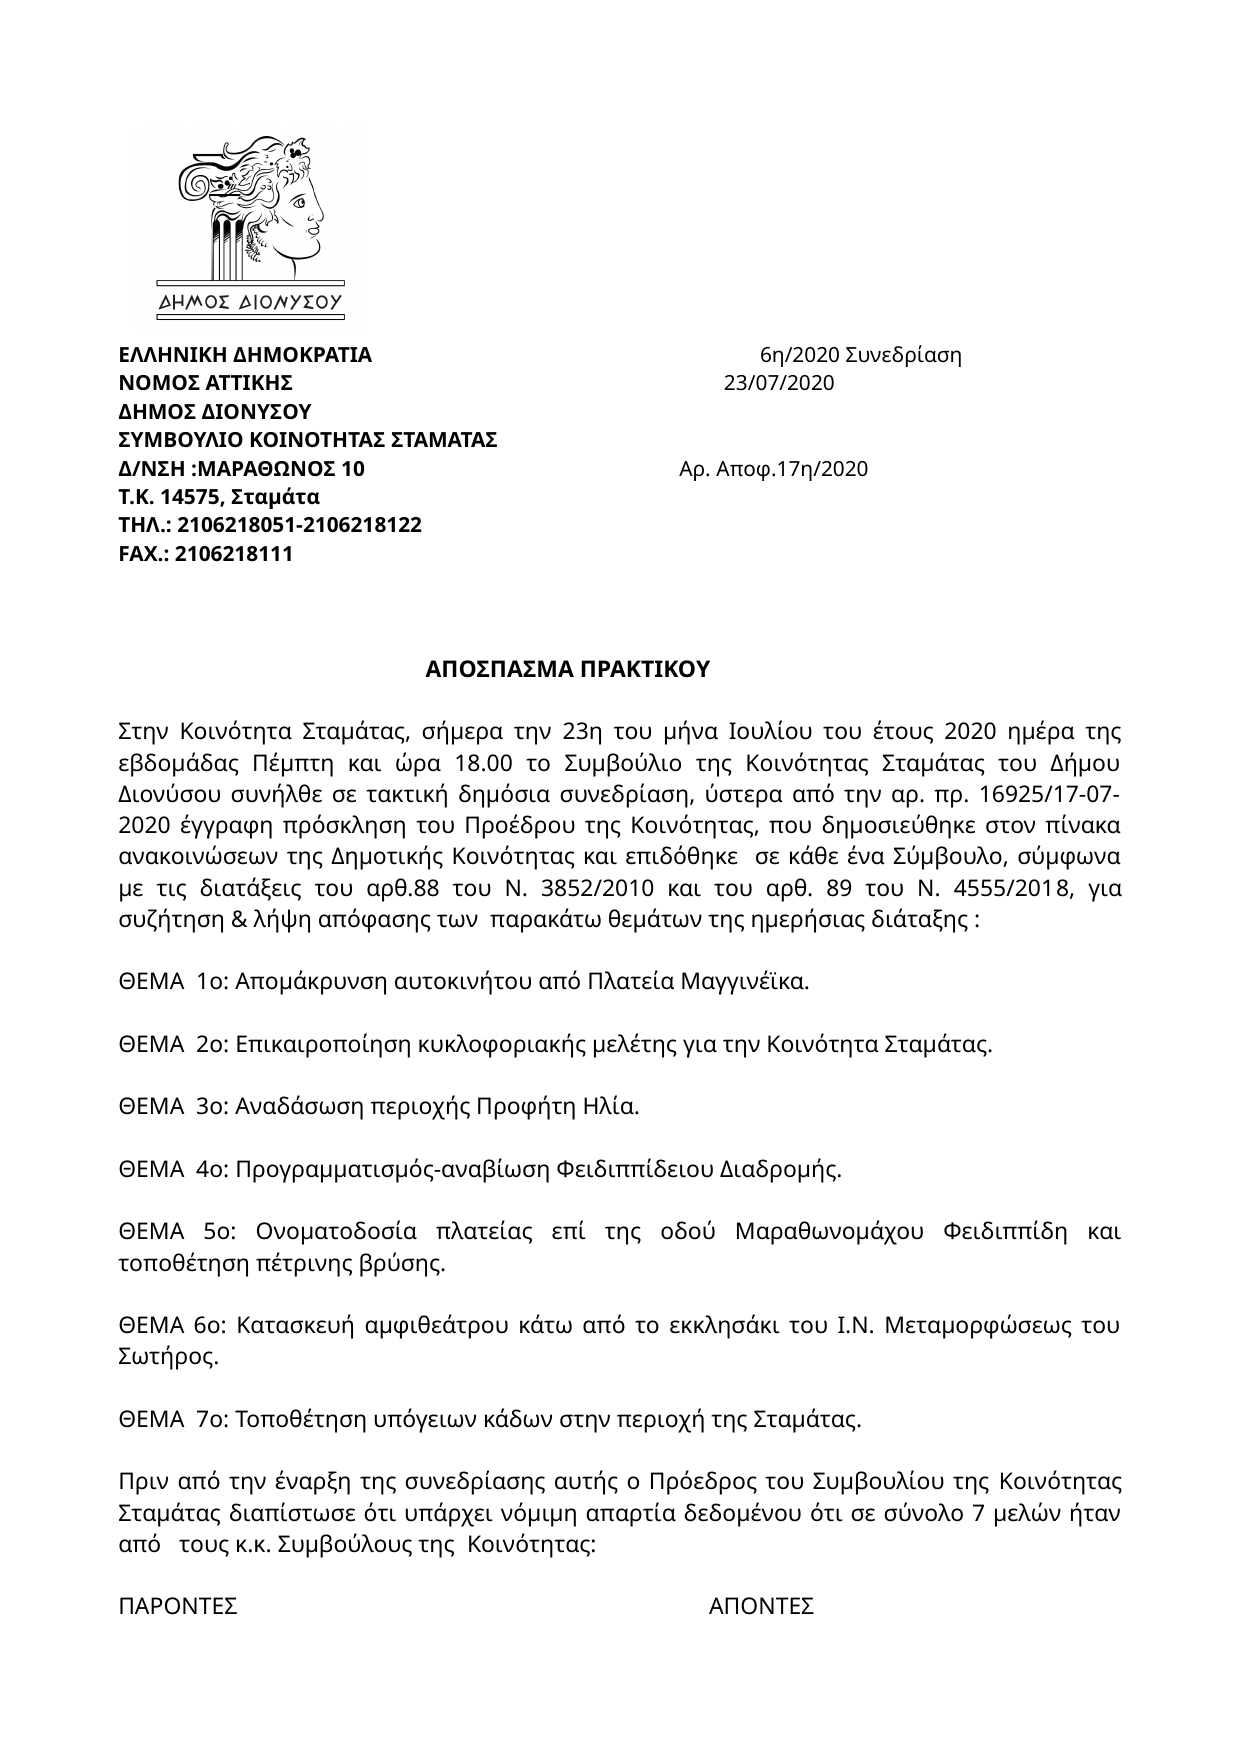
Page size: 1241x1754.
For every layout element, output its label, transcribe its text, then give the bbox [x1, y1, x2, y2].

text ΕΛΛΗΝΙΚΗ ΔΗΜΟΚΡΑΤΙΑ 6η/2020 Συνεδρίαση [118, 340, 1122, 368]
text ΤΗΛ.: 2106218051-2106218122 [118, 511, 1122, 539]
text Δ/ΝΣΗ :ΜΑΡΑΘΩΝΟΣ 10 Αρ. Αποφ.17η/2020 [118, 454, 1122, 482]
text ΘΕΜΑ 1ο: Απομάκρυνση αυτοκινήτου από Πλατεία Μαγγινέϊκα. [118, 965, 1122, 997]
text ΣΥΜΒΟΥΛΙΟ KOINOTHTAΣ ΣΤΑΜΑΤΑΣ [118, 425, 1122, 454]
text ΝΟΜΟΣ ΑΤΤΙΚΗΣ 23/07/2020 [118, 368, 1122, 397]
text ΘΕΜΑ 6ο: Κατασκευή αμφιθεάτρου κάτω από το εκκλησάκι του Ι.Ν. Μεταμορφώσεως του Σωτήρος. [118, 1309, 1122, 1372]
text ΑΠΟΣΠΑΣΜΑ ΠΡΑΚΤΙΚΟΥ [118, 653, 1122, 684]
text ΘΕΜΑ 2ο: Επικαιροποίηση κυκλοφοριακής μελέτης για την Κοινότητα Σταμάτας. [118, 1028, 1122, 1059]
text FAX.: 2106218111 [118, 539, 1122, 567]
text ΠΑΡΟΝΤΕΣ ΑΠΟΝΤΕΣ [118, 1590, 1122, 1622]
text Πριν από την έναρξη της συνεδρίασης αυτής ο Πρόεδρος του Συμβουλίου της Κοινότητας Σταμάτας διαπίστωσε ότι υπάρχει νόμιμη απαρτία δεδομένου ότι σε σύνολο 7 μελών ήταν από τους κ.κ. Συμβούλους της Κοινότητας: [118, 1465, 1122, 1559]
text Τ.Κ. 14575, Σταμάτα [118, 482, 1122, 511]
text ΘΕΜΑ 3ο: Αναδάσωση περιοχής Προφήτη Ηλία. [118, 1090, 1122, 1122]
text ΔΗΜΟΣ ΔΙΟΝΥΣΟΥ [118, 397, 1122, 425]
text Στην Κοινότητα Σταμάτας, σήμερα την 23η του μήνα Ιουλίου του έτους 2020 ημέρα της εβδομάδας Πέμπτη και ώρα 18.00 το Συμβούλιο της Κοινότητας Σταμάτας του Δήμου Διονύσου συνήλθε σε τακτική δημόσια συνεδρίαση, ύστερα από την αρ. πρ. 16925/17-07-2020 έγγραφη πρόσκληση του Προέδρου της Κοινότητας, που δημοσιεύθηκε στον πίνακα ανακοινώσεων της Δημοτικής Κοινότητας και επιδόθηκε σε κάθε ένα Σύμβουλο, σύμφωνα με τις διατάξεις του αρθ.88 του Ν. 3852/2010 και του αρθ. 89 του Ν. 4555/2018, για συζήτηση & λήψη απόφασης των παρακάτω θεμάτων της ημερήσιας διάταξης : [118, 715, 1122, 934]
text ΘΕΜΑ 4ο: Προγραμματισμός-αναβίωση Φειδιππίδειου Διαδρομής. [118, 1153, 1122, 1184]
text ΘΕΜΑ 7ο: Τοποθέτηση υπόγειων κάδων στην περιοχή της Σταμάτας. [118, 1403, 1122, 1434]
text ΘΕΜΑ 5ο: Ονοματοδοσία πλατείας επί της οδού Μαραθωνομάχου Φειδιππίδη και τοποθέτηση πέτρινης βρύσης. [118, 1215, 1122, 1278]
